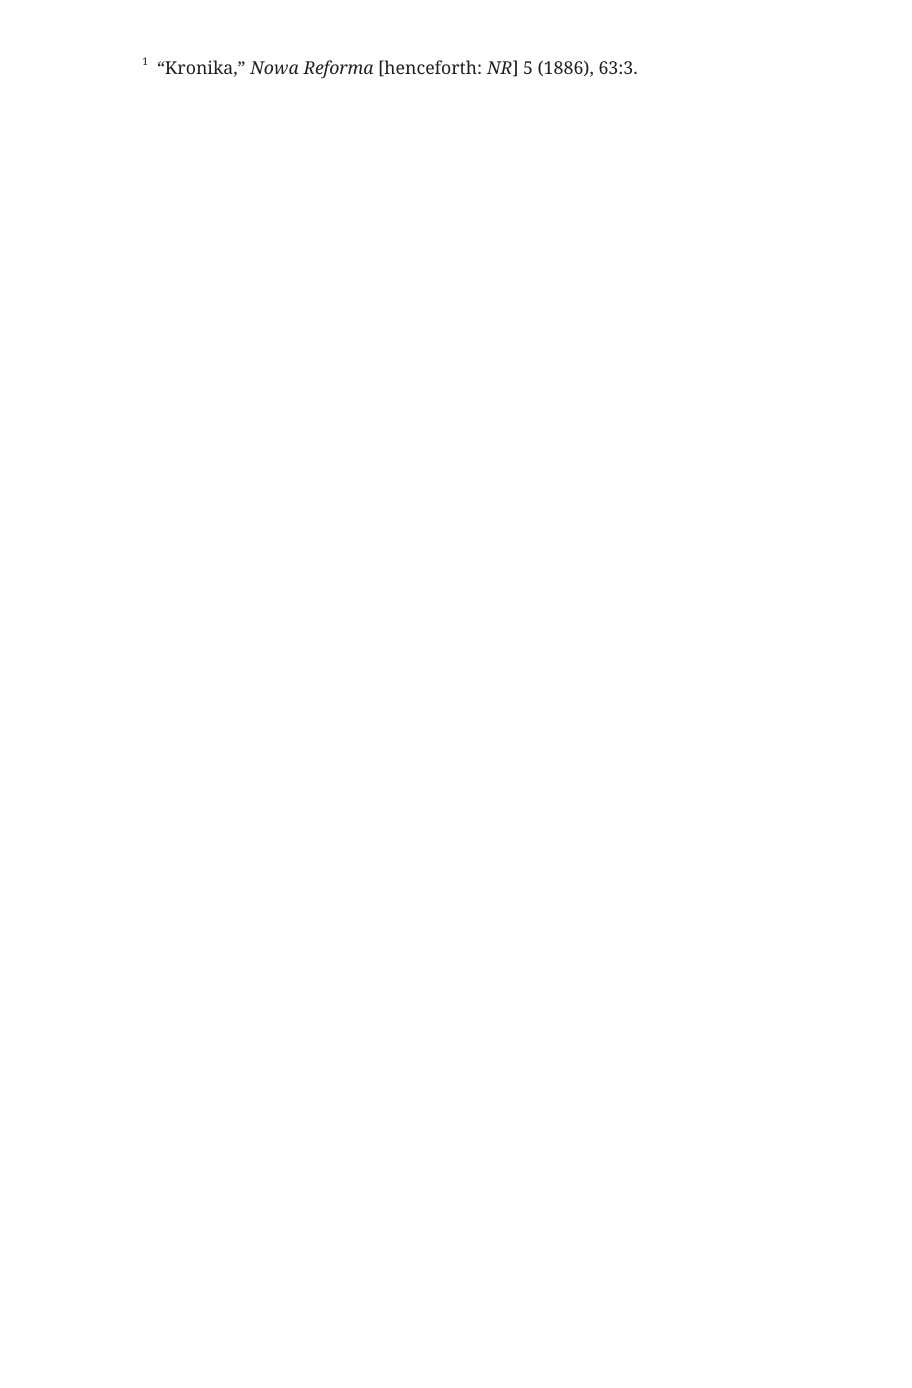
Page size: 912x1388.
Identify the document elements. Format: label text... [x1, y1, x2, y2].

text 1 “Kronika,” Nowa Reforma [henceforth: NR] 5 (1886), 63:3. [142, 56, 805, 78]
